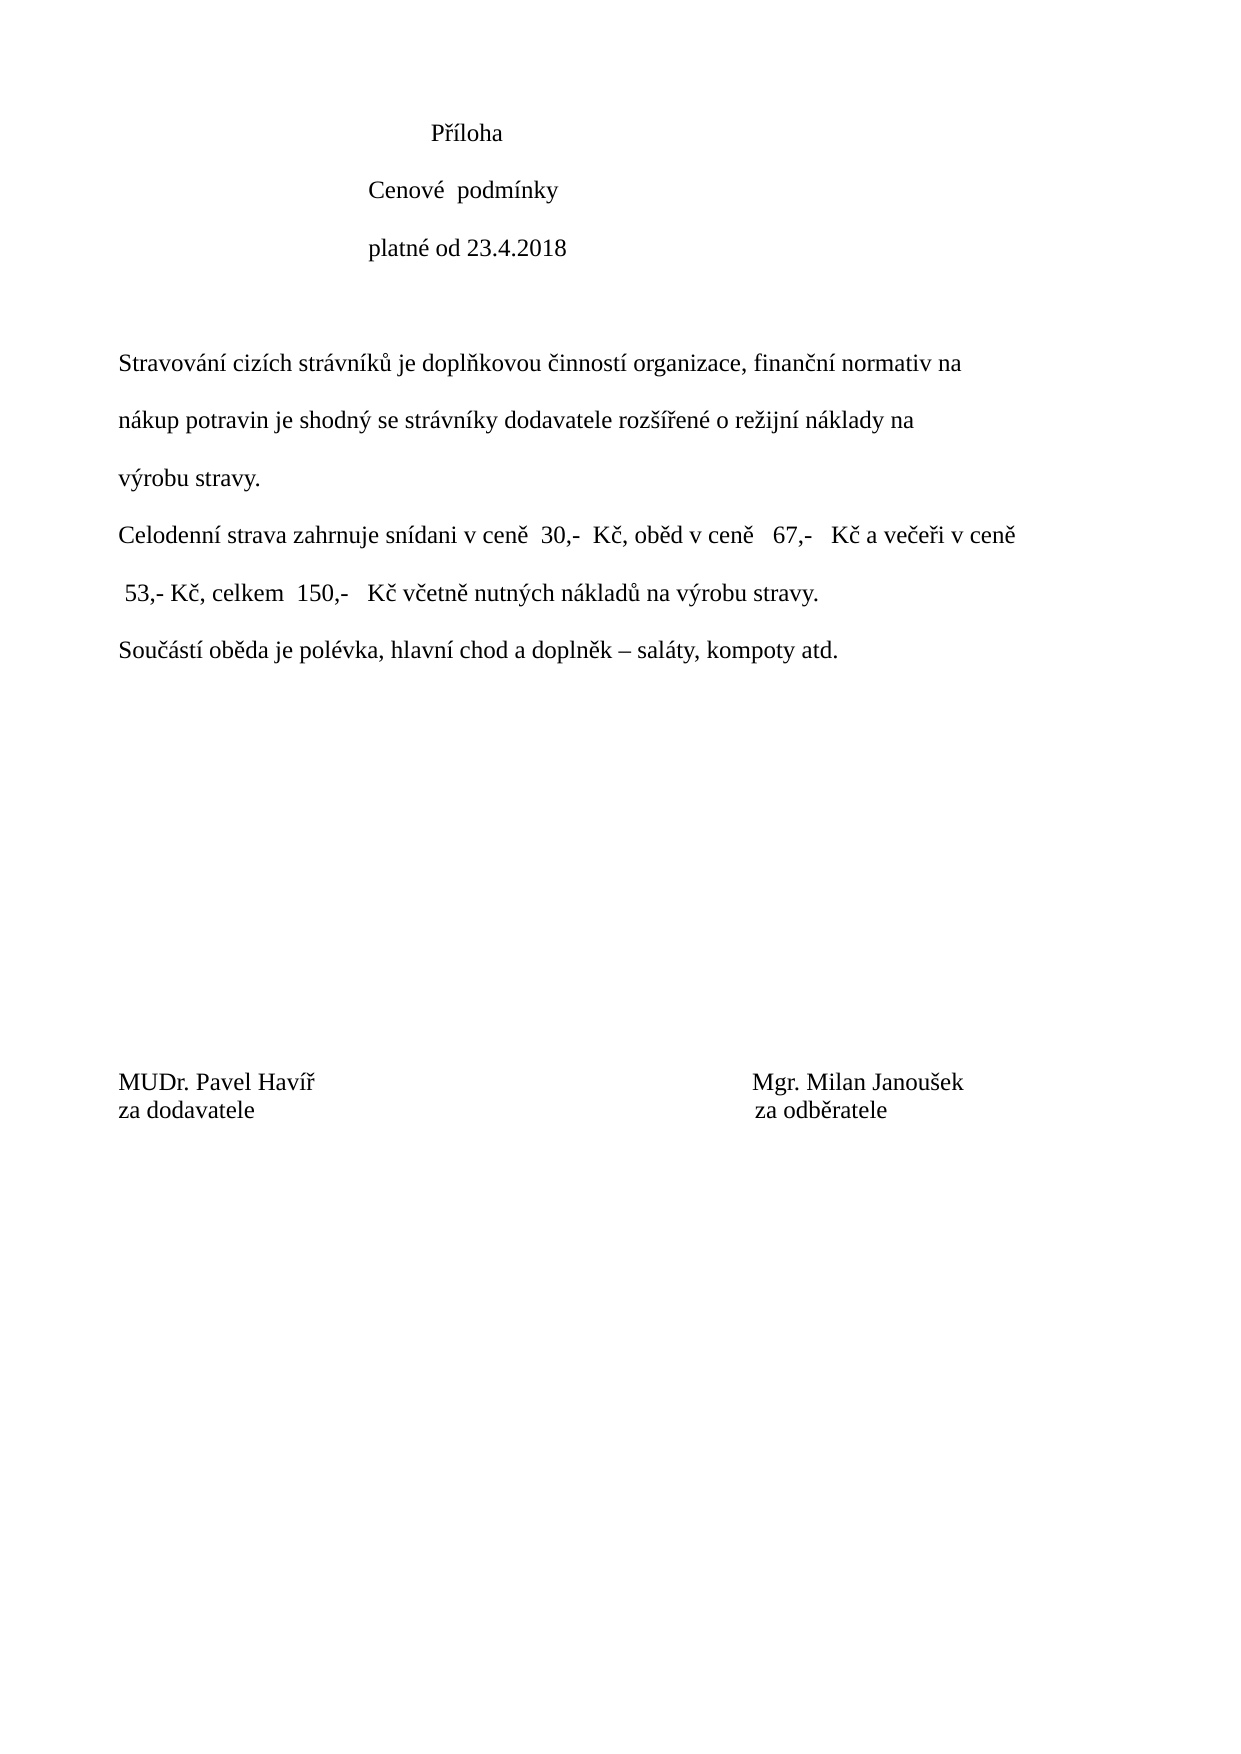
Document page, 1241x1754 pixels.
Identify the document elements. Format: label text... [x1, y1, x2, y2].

text platné od 23.4.2018 [118, 233, 1122, 262]
text Stravování cizích strávníků je doplňkovou činností organizace, finanční normativ na [118, 348, 1122, 377]
text 53,- Kč, celkem 150,- Kč včetně nutných nákladů na výrobu stravy. [118, 578, 1122, 607]
text Součástí oběda je polévka, hlavní chod a doplněk – saláty, kompoty atd. [118, 636, 1122, 664]
text Příloha [118, 118, 1122, 147]
text Cenové podmínky [118, 176, 1122, 204]
text výrobu stravy. [118, 463, 1122, 492]
text Celodenní strava zahrnuje snídani v ceně 30,- Kč, oběd v ceně 67,- Kč a večeři v ceně [118, 521, 1122, 549]
text MUDr. Pavel Havíř Mgr. Milan Janoušek [118, 1067, 1122, 1096]
text nákup potravin je shodný se strávníky dodavatele rozšířené o režijní náklady na [118, 406, 1122, 434]
text za dodavatele za odběratele [118, 1096, 1122, 1124]
